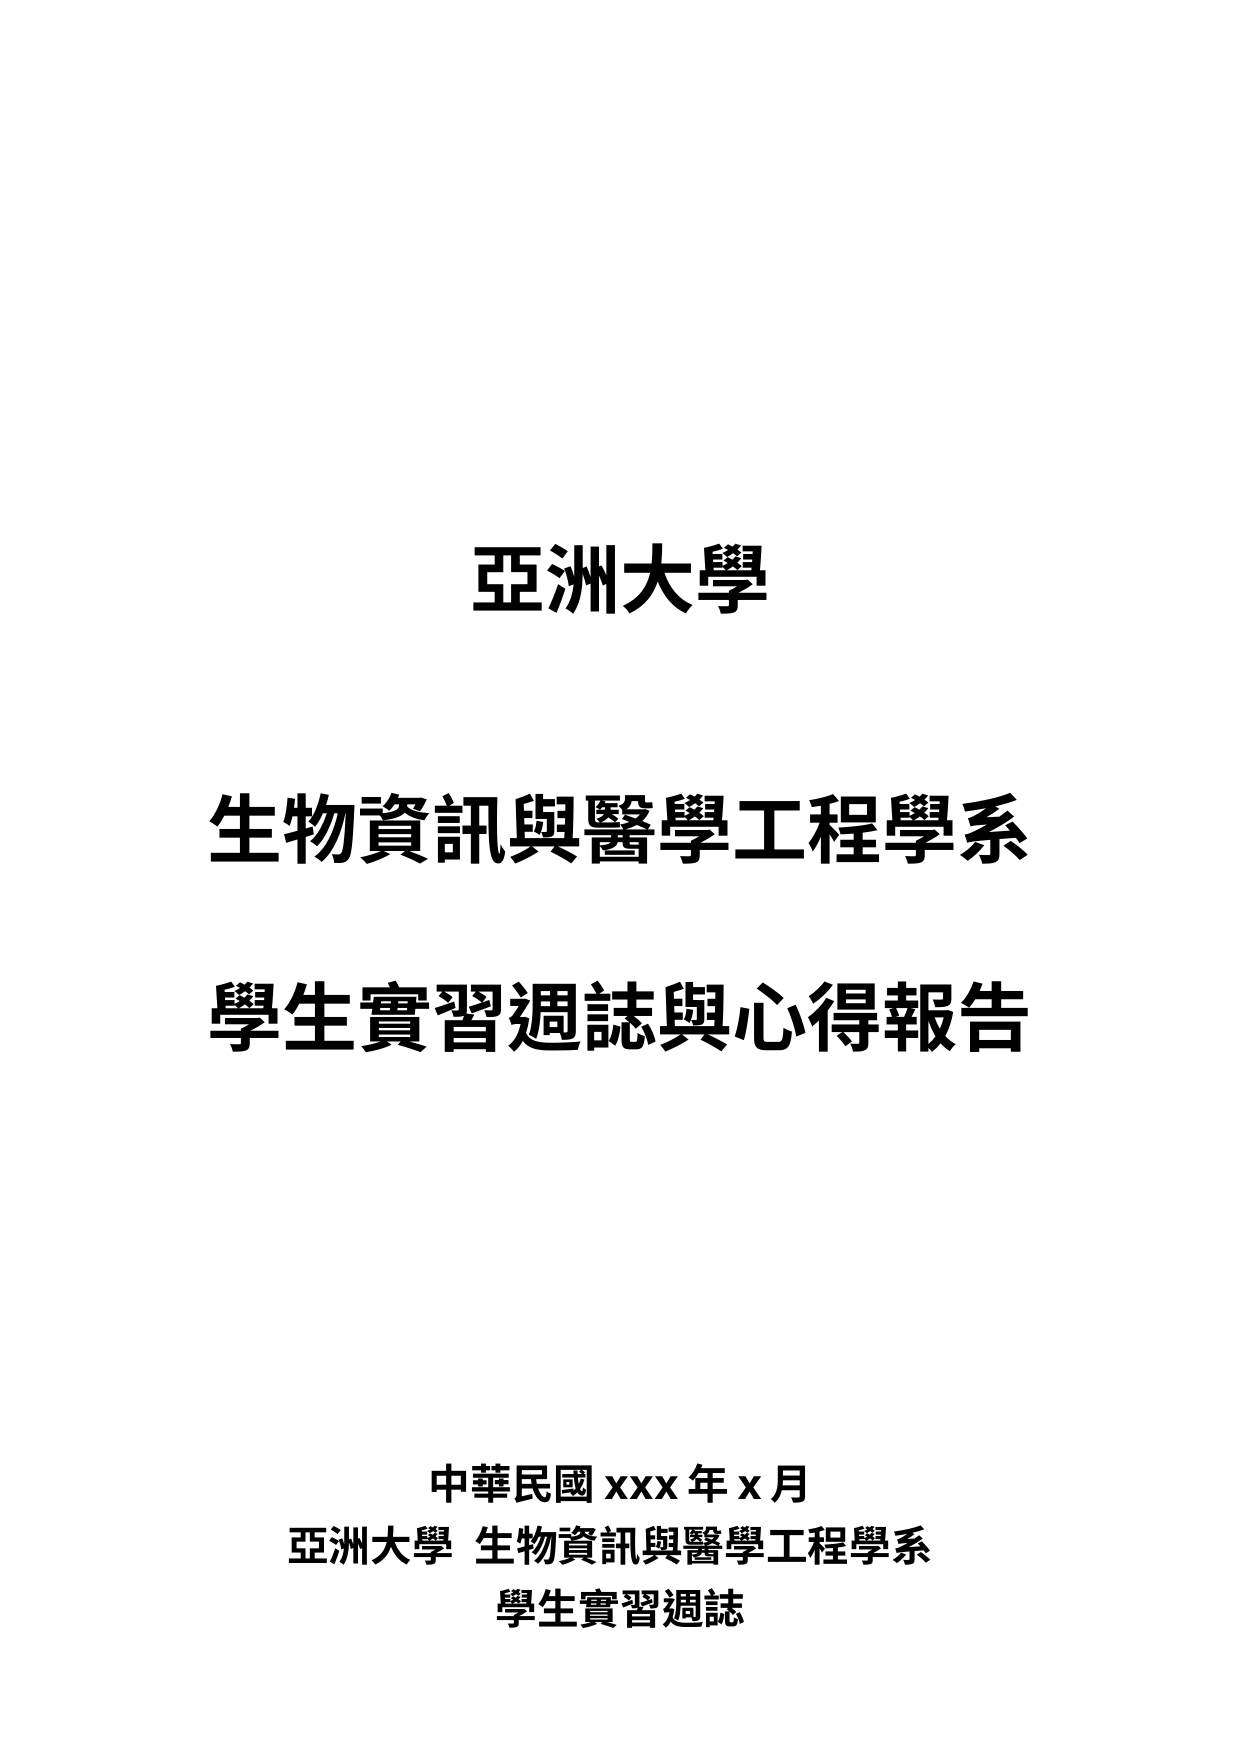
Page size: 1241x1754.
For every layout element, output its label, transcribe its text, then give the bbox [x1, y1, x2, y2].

text 生物資訊與醫學工程學系 [1077, 752, 1122, 877]
text 學生實習週誌與心得報告 [1077, 939, 1122, 1064]
text 亞洲大學 [1077, 502, 1122, 627]
text 亞洲大學 生物資訊與醫學工程學系 [118, 1502, 1122, 1564]
text 中華民國xxx年x月 [118, 1439, 1122, 1502]
text 生物資訊與醫學工程學系 [118, 752, 206, 877]
text 學生實習週誌 [118, 1564, 1122, 1627]
text 學生實習週誌與心得報告 [118, 939, 206, 1064]
text 亞洲大學 [118, 502, 206, 627]
